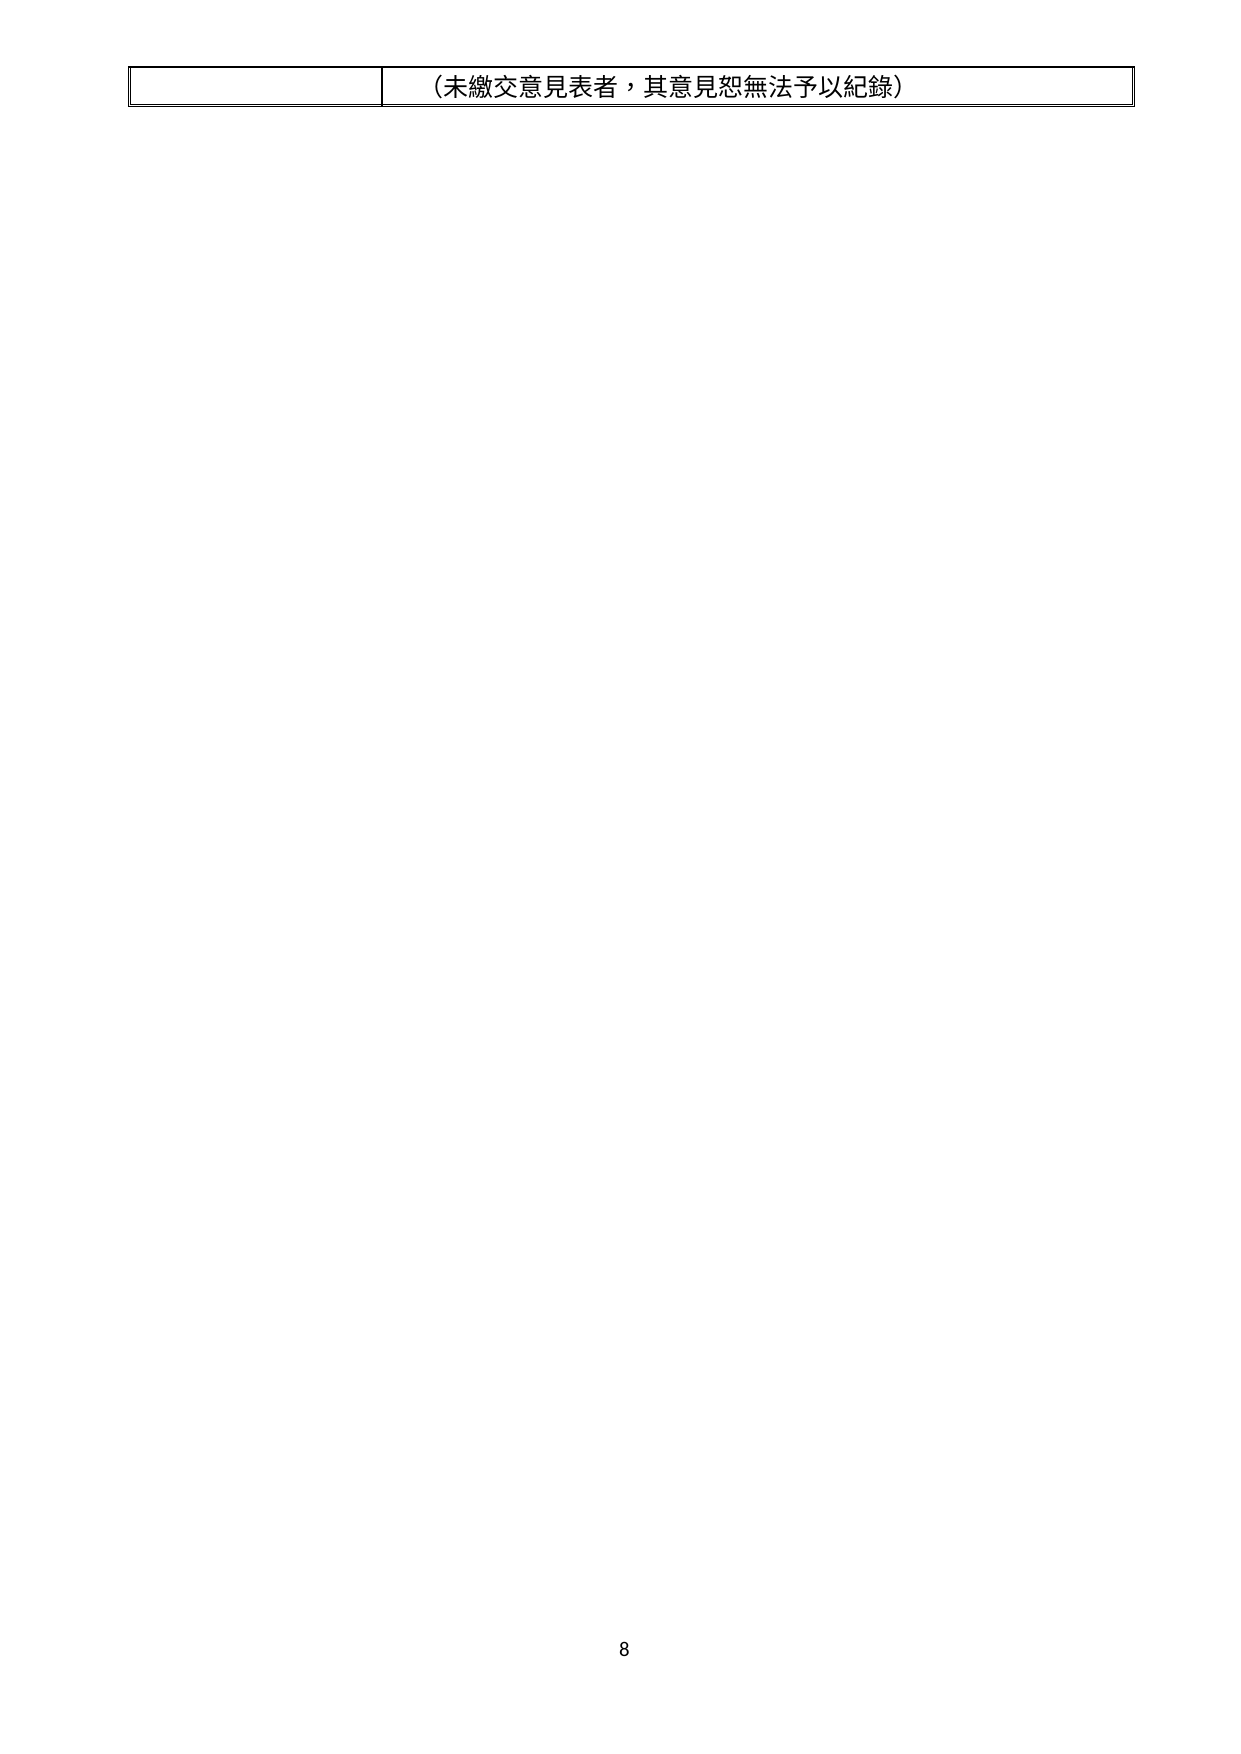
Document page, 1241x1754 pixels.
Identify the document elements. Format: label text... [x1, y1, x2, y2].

table_cell [131, 68, 381, 104]
table_cell （未繳交意見表者，其意見恕無法予以紀錄） [383, 68, 1132, 104]
